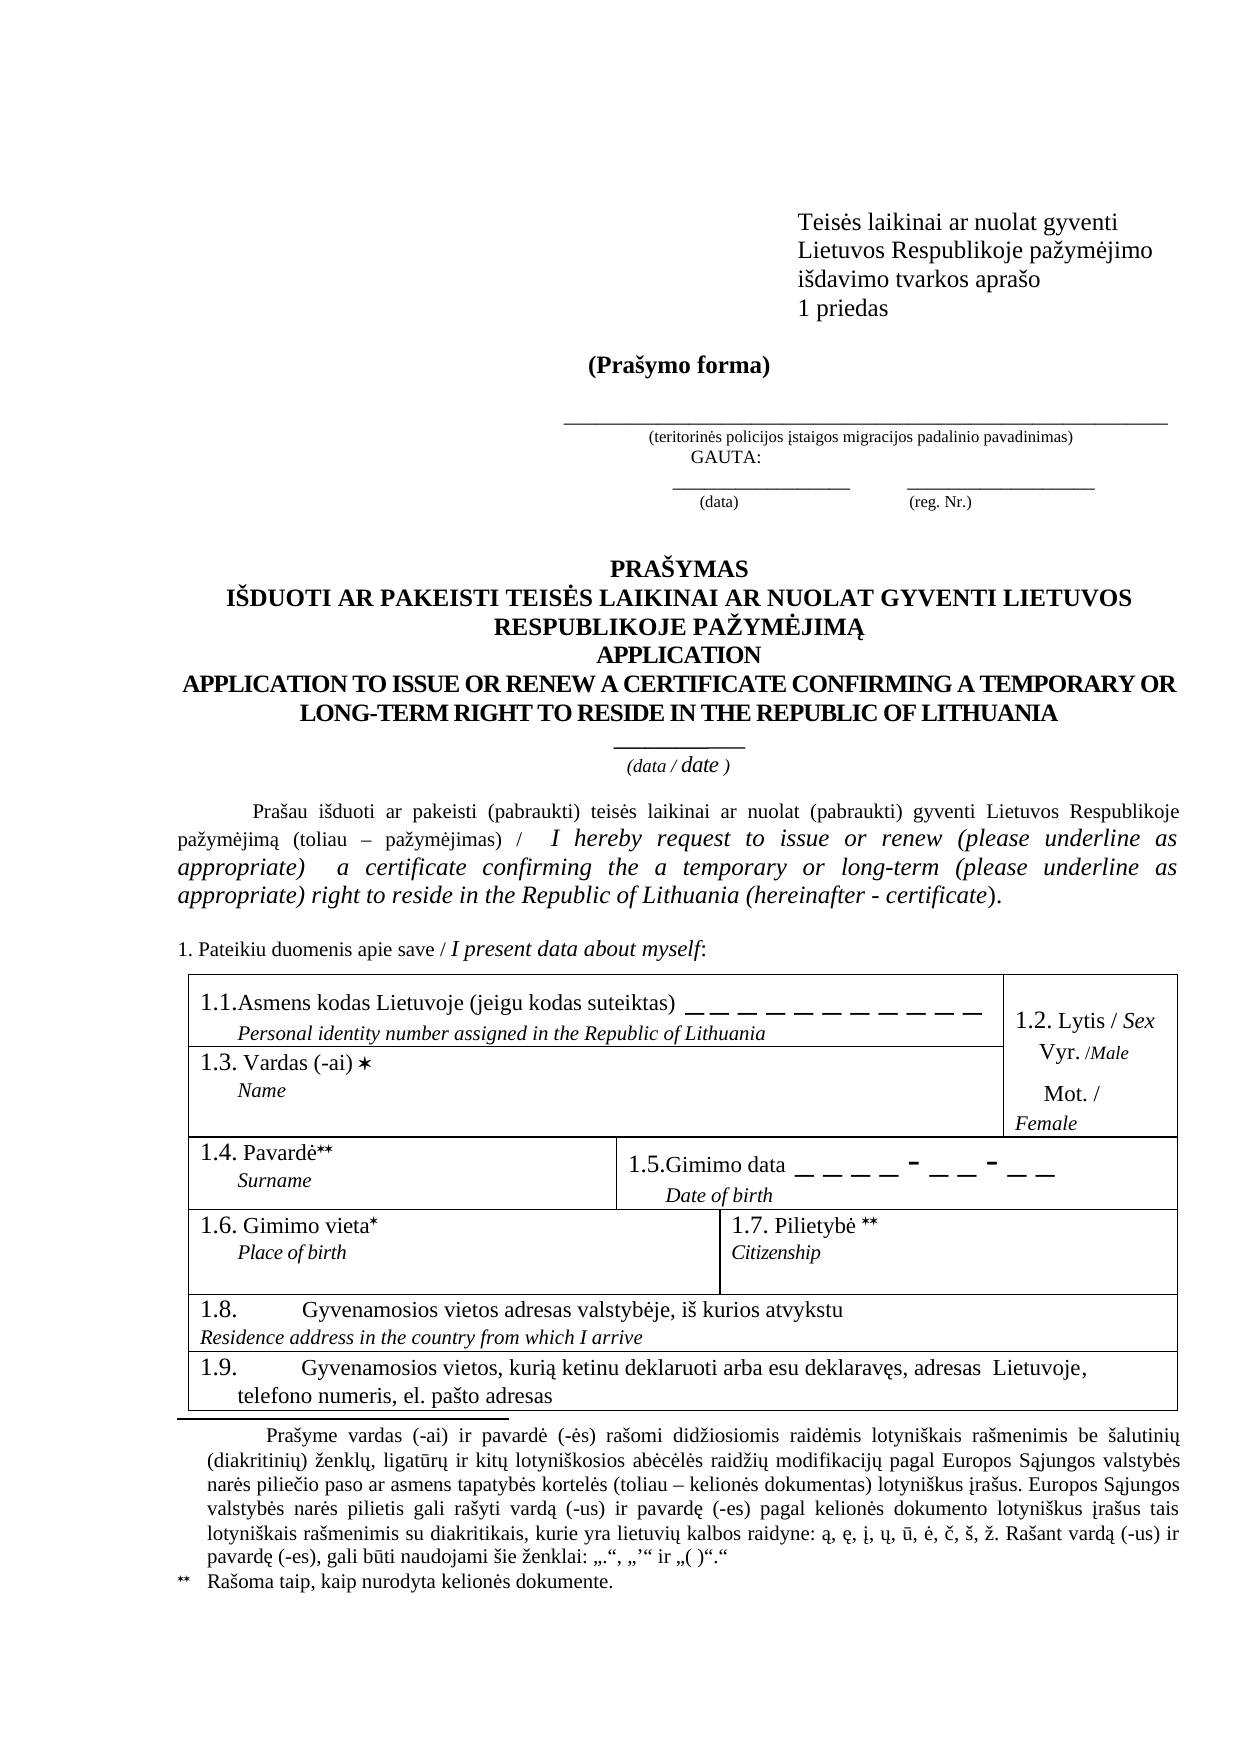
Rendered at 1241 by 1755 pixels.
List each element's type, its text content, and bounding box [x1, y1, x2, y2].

text Prašau išduoti ar pakeisti (pabraukti) teisės laikinai ar nuolat (pabraukti) gyventi Lietuvos Respublikoje pažymėjimą (toliau – pažymėjimas) / I hereby request to issue or renew (please underline as appropriate) a certificate confirming the a temporary or long-term (please underline as appropriate) right to reside in the Republic of Lithuania (hereinafter - certificate). [177, 799, 1181, 909]
table_cell 1.4. Pavardė Surname [189, 1138, 616, 1209]
table_header 1.2. Lytis / Sex  Vyr. /Male  Mot. / Female [1004, 975, 1177, 1136]
text (teritorinės policijos įstaigos migracijos padalinio pavadinimas) [177, 427, 1181, 446]
table_cell 1.8. Gyvenamosios vietos adresas valstybėje, iš kurios atvykstu Residence address in the country from which I arrive [189, 1295, 1177, 1351]
text _________________ __________________ [177, 468, 1181, 492]
text (data) (reg. Nr.) [177, 492, 1181, 511]
text 1 priedas [797, 293, 1181, 322]
text APPLICATION TO ISSUE OR RENEW A CERTIFICATE CONFIRMING A TEMPORARY OR LONG-TERM RIGHT TO RESIDE IN THE REPUBLIC OF LITHUANIA [177, 669, 1181, 727]
text __________________________________________________________ [177, 403, 1181, 427]
table_cell 1.9. Gyvenamosios vietos, kurią ketinu deklaruoti arba esu deklaravęs, adresas Lietuvoje, telefono numeris, el. pašto adresas [189, 1352, 1177, 1410]
text APPLICATION [177, 641, 1181, 669]
table_cell 1.7. Pilietybė  Citizenship [721, 1210, 1177, 1293]
text (Prašymo forma) [177, 350, 1181, 379]
text GAUTA: [177, 446, 1181, 468]
table_cell 1.3. Vardas (-ai)  Name [189, 1047, 1003, 1136]
text išduoti AR PAKEISTI teisės laikinai ar nuolat gyventi Lietuvos Respublikoje pažymėjimą [177, 583, 1181, 641]
text _____________ [177, 727, 1181, 751]
table_header 1.1.Asmens kodas Lietuvoje (jeigu kodas suteiktas) _ _ _ _ _ _ _ _ _ _ _ Personal identity number assigned in the Republic of Lithuania [189, 975, 1003, 1046]
text 1. Pateikiu duomenis apie save / I present data about myself: [177, 936, 1181, 962]
text (data / date ) [177, 751, 1181, 777]
table_cell 1.6. Gimimo vieta Place of birth [189, 1210, 719, 1293]
table_cell 1.5.Gimimo data _ _ _ _ - _ _ - _ _ Date of birth [617, 1138, 1177, 1209]
text PRAŠYMAS [177, 554, 1181, 583]
text Teisės laikinai ar nuolat gyventi Lietuvos Respublikoje pažymėjimo išdavimo tvarkos aprašo [797, 207, 1181, 293]
